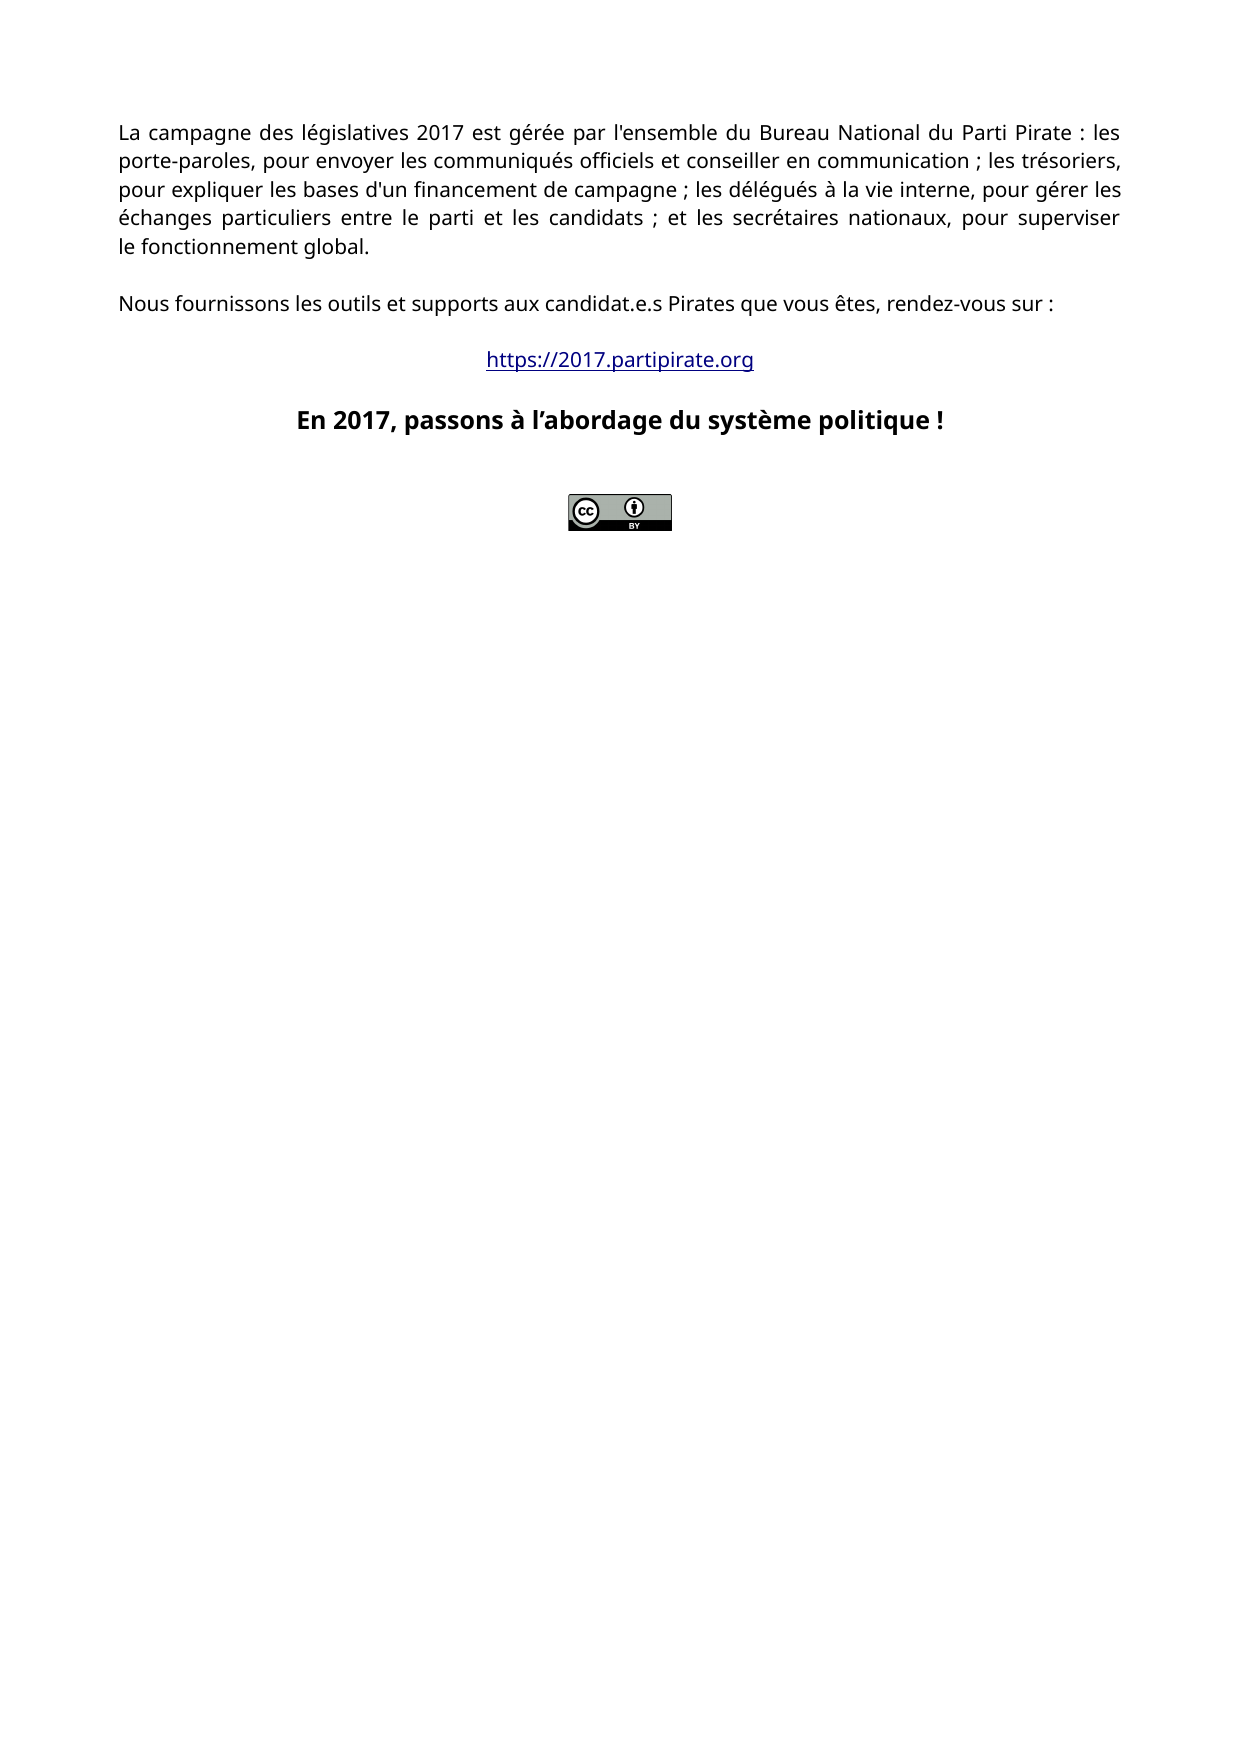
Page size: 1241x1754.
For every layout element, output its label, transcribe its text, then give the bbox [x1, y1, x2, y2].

picture [568, 494, 672, 531]
text Nous fournissons les outils et supports aux candidat.e.s Pirates que vous êtes, rendez-vous sur : [118, 289, 1122, 317]
text En 2017, passons à l’abordage du système politique ! [118, 402, 1122, 437]
text https://2017.partipirate.org [118, 346, 1122, 374]
text La campagne des législatives 2017 est gérée par l'ensemble du Bureau National du Parti Pirate : les porte-paroles, pour envoyer les communiqués officiels et conseiller en communication ; les trésoriers, pour expliquer les bases d'un financement de campagne ; les délégués à la vie interne, pour gérer les échanges particuliers entre le parti et les candidats ; et les secrétaires nationaux, pour superviser le fonctionnement global. [118, 118, 1122, 260]
